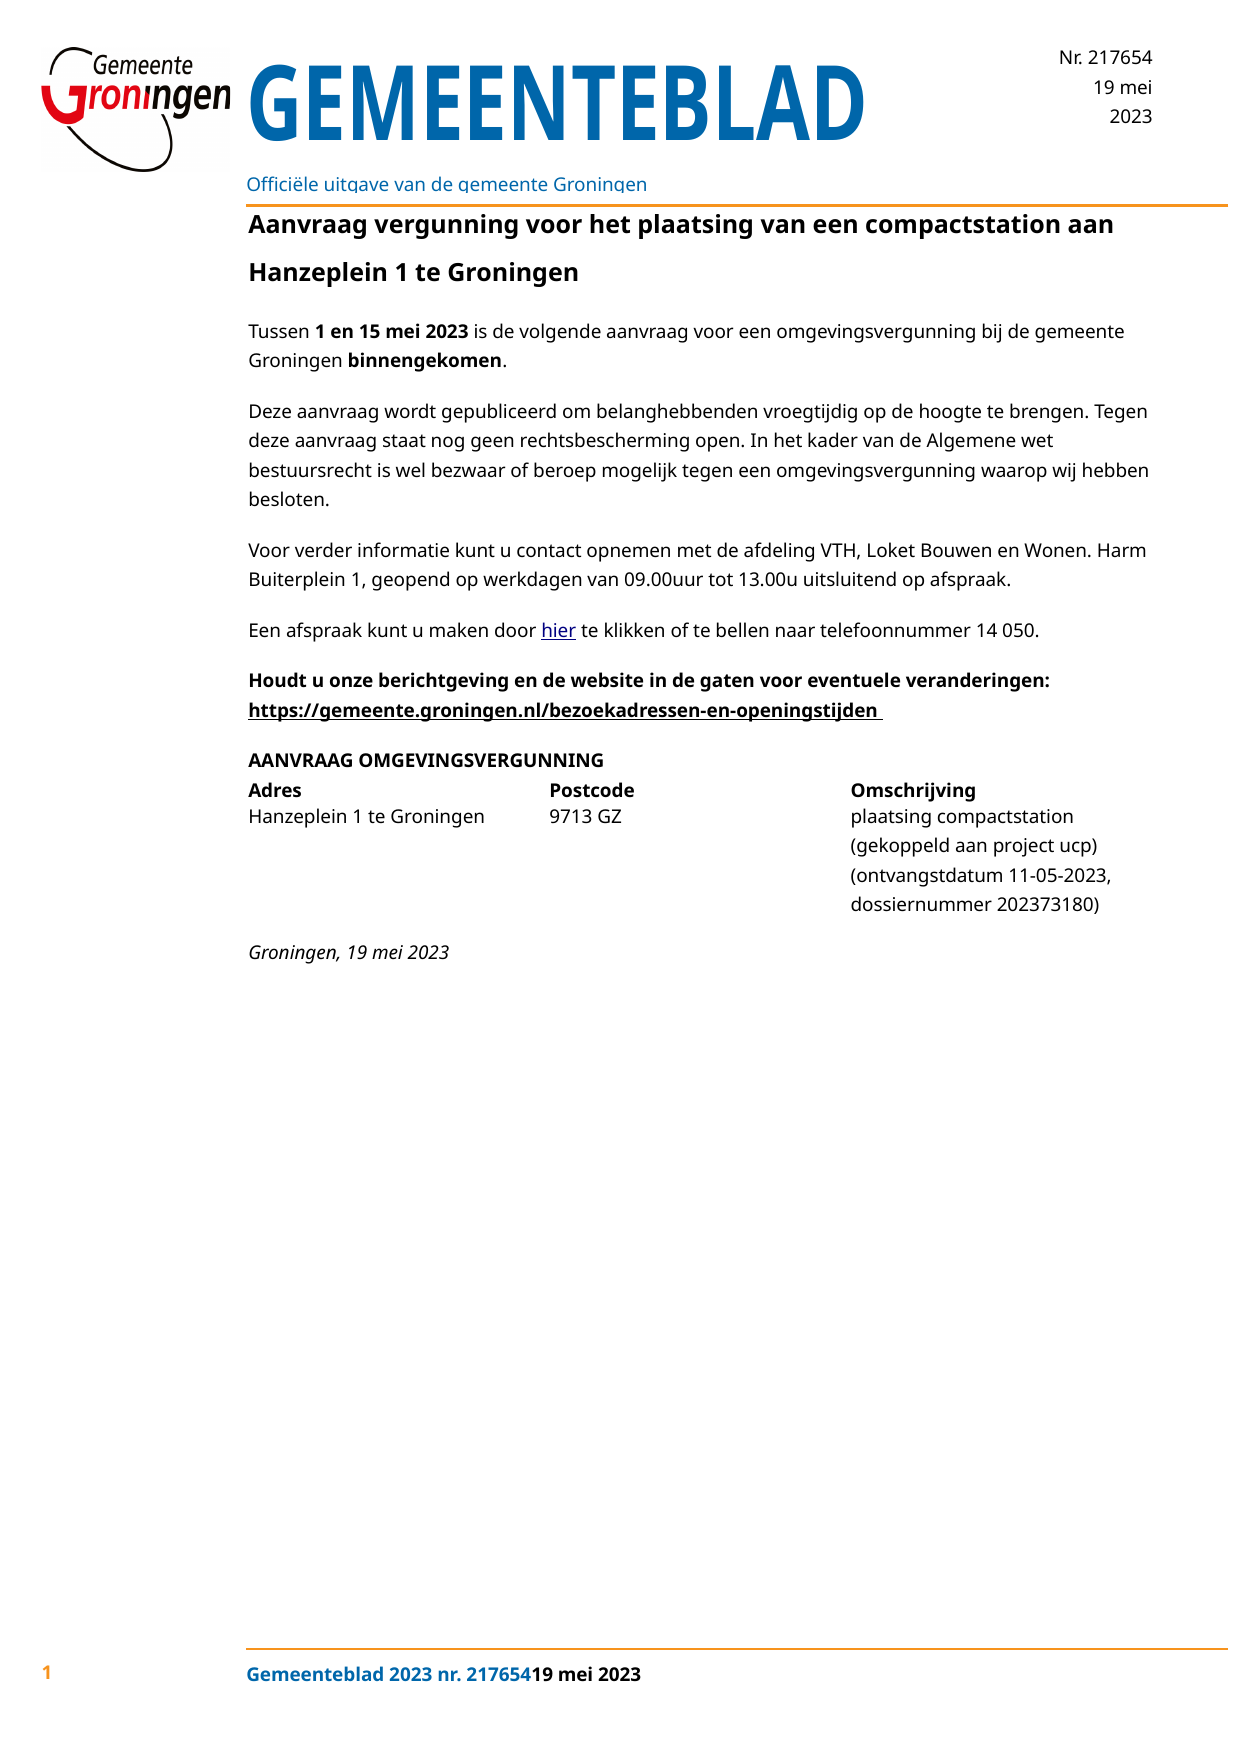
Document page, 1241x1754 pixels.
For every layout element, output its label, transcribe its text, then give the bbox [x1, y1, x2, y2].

text Groningen, 19 mei 2023 [248, 939, 1152, 964]
table_cell plaatsing compactstation (gekoppeld aan project ucp) (ontvangstdatum 11-05-2023, dossiernummer 202373180) [850, 803, 1152, 917]
text Houdt u onze berichtgeving en de website in de gaten voor eventuele veranderingen: https://gemeente.groningen.nl/bezoekadressen-en-openingstijden [248, 667, 1152, 723]
text Voor verder informatie kunt u contact opnemen met de afdeling VTH, Loket Bouwen en Wonen. Harm Buiterplein 1, geopend op werkdagen van 09.00uur tot 13.00u uitsluitend op afspraak. [248, 537, 1152, 592]
table_header Adres [248, 777, 549, 803]
text Tussen 1 en 15 mei 2023 is de volgende aanvraag voor een omgevingsvergunning bij de gemeente Groningen binnengekomen. [248, 318, 1152, 373]
table_cell 9713 GZ [549, 803, 850, 917]
picture [41, 47, 231, 172]
table_header Postcode [549, 777, 850, 803]
text AANVRAAG OMGEVINGSVERGUNNING [248, 747, 1152, 773]
text Een afspraak kunt u maken door hier te klikken of te bellen naar telefoonnummer 14 050. [248, 617, 1152, 643]
table_cell Hanzeplein 1 te Groningen [248, 803, 549, 917]
text Deze aanvraag wordt gepubliceerd om belanghebbenden vroegtijdig op de hoogte te brengen. Tegen deze aanvraag staat nog geen rechtsbescherming open. In het kader van de Algemene wet bestuursrecht is wel bezwaar of beroep mogelijk tegen een omgevingsvergunning waarop wij hebben besloten. [248, 398, 1152, 512]
table_header Omschrijving [850, 777, 1152, 803]
text Aanvraag vergunning voor het plaatsing van een compactstation aan Hanzeplein 1 te Groningen [248, 207, 1152, 288]
